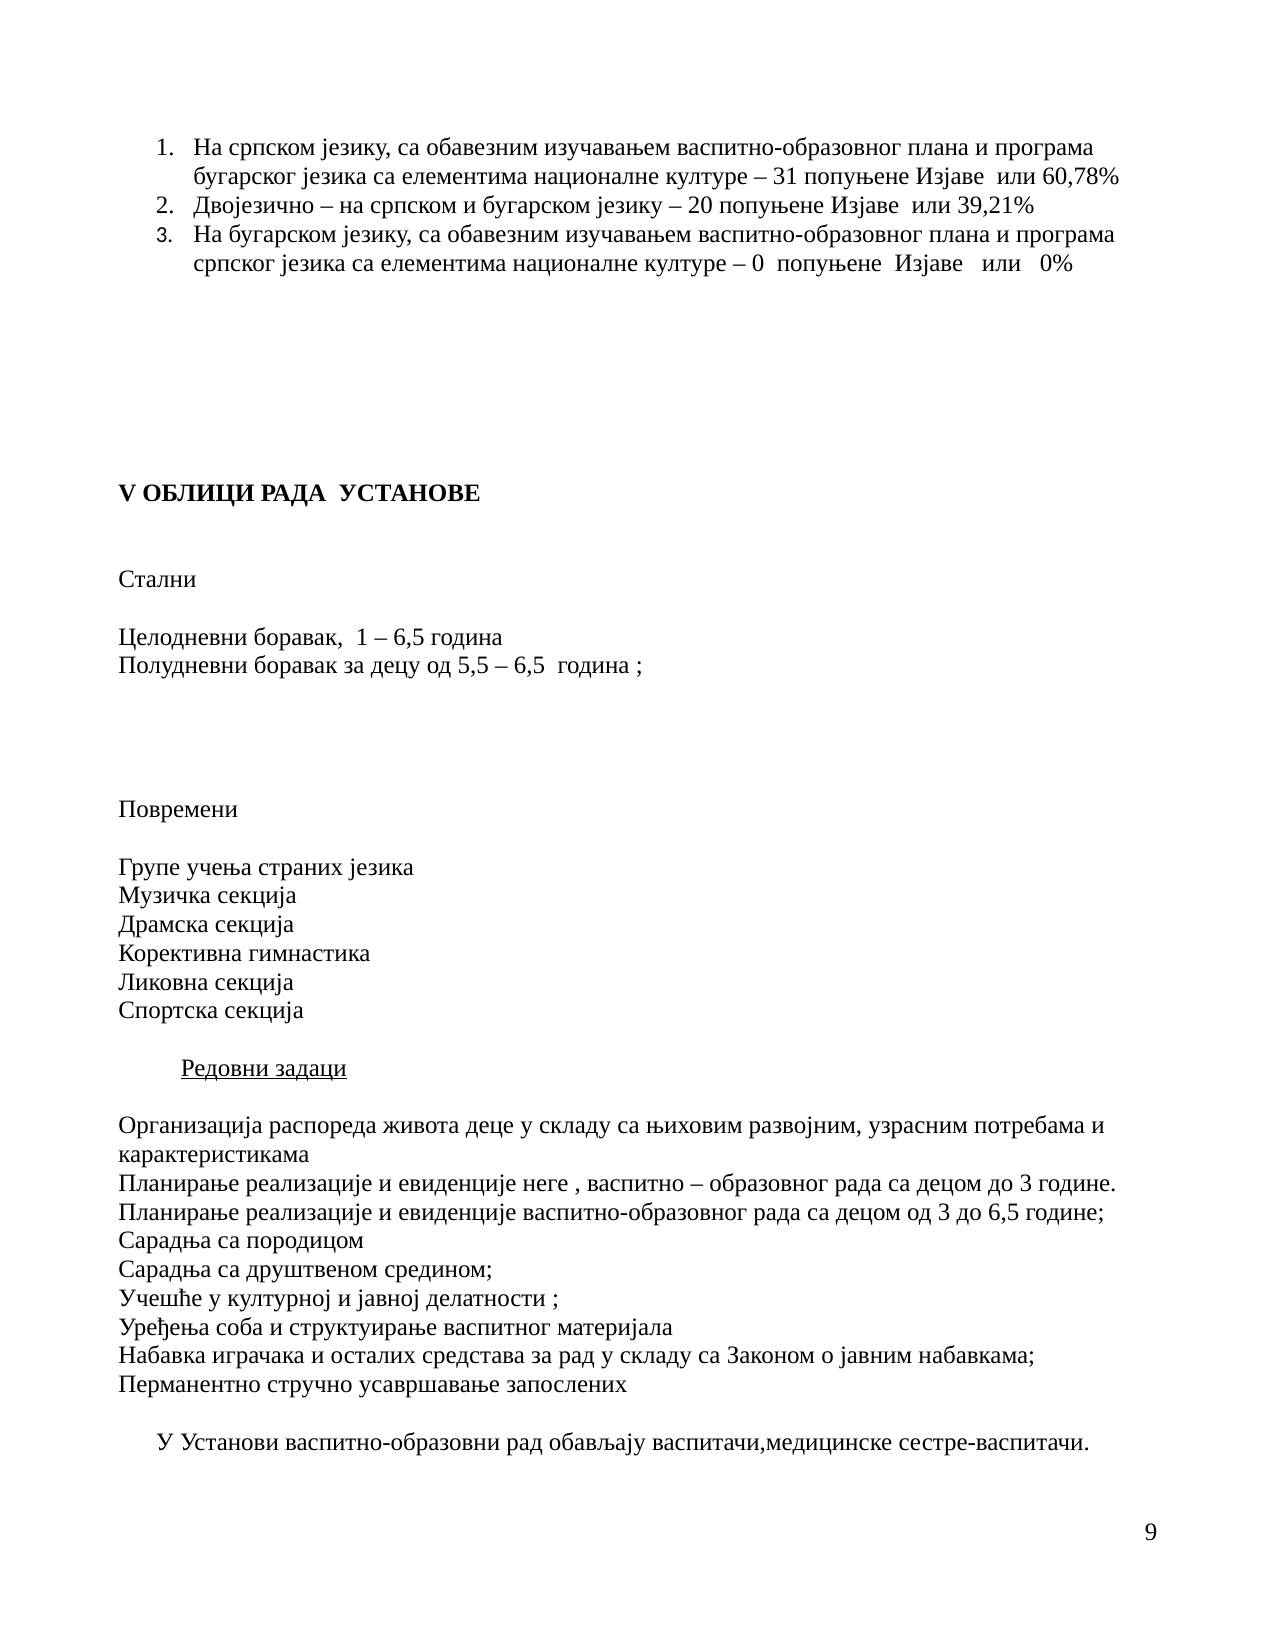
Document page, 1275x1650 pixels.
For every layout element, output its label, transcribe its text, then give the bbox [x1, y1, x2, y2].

text Стални [118, 564, 1157, 593]
text Набавка играчака и осталих средстава за рад у складу са Законом о јавним набавкама; [118, 1340, 1157, 1369]
text Редовни задаци [118, 1053, 1157, 1082]
text Целодневни боравак, 1 – 6,5 година [118, 622, 1157, 650]
list На српском језику, са обавезним изучавањем васпитно-образовног плана и програма бугарског језика са елементима националне културе – 31 попуњене Изјаве или 60,78% [156, 132, 1157, 190]
text Сарадња са породицом [118, 1225, 1157, 1254]
text Сарадња са друштвеном средином; [118, 1254, 1157, 1283]
list Двојезично – на српском и бугарском језику – 20 попуњене Изјаве или 39,21% [156, 190, 1157, 219]
text Повремени [118, 794, 1157, 823]
text Уређења соба и структуирање васпитног материјала [118, 1312, 1157, 1340]
text Музичка секција [118, 880, 1157, 909]
text У Установи васпитно-образовни рад обављају васпитачи,медицинске сестре-васпитачи. [118, 1427, 1157, 1455]
text Перманентно стручно усавршавање запослених [118, 1369, 1157, 1398]
text Спортска секција [118, 995, 1157, 1024]
text Учешће у културној и јавној делатности ; [118, 1283, 1157, 1312]
text Корективна гимнастика [118, 938, 1157, 967]
text Планирање реализације и евиденције неге , васпитно – образовног рада са децом до 3 године. [118, 1168, 1157, 1197]
text V ОБЛИЦИ РАДА УСТАНОВЕ [118, 478, 1157, 507]
text Ликовна секција [118, 967, 1157, 995]
text Планирање реализације и евиденције васпитно-образовног рада са децом од 3 до 6,5 године; [118, 1197, 1157, 1225]
text Полудневни боравак за децу од 5,5 – 6,5 година ; [118, 650, 1157, 679]
text Организација распореда живота деце у складу са њиховим развојним, узрасним потребама и карактеристикама [118, 1110, 1157, 1168]
list На бугарском језику, са обавезним изучавањем васпитно-образовног плана и програма српског језика са елементима националне културе – 0 попуњене Изјаве или 0% [156, 219, 1157, 277]
text Драмска секција [118, 909, 1157, 938]
text Групе учења страних језика [118, 852, 1157, 880]
